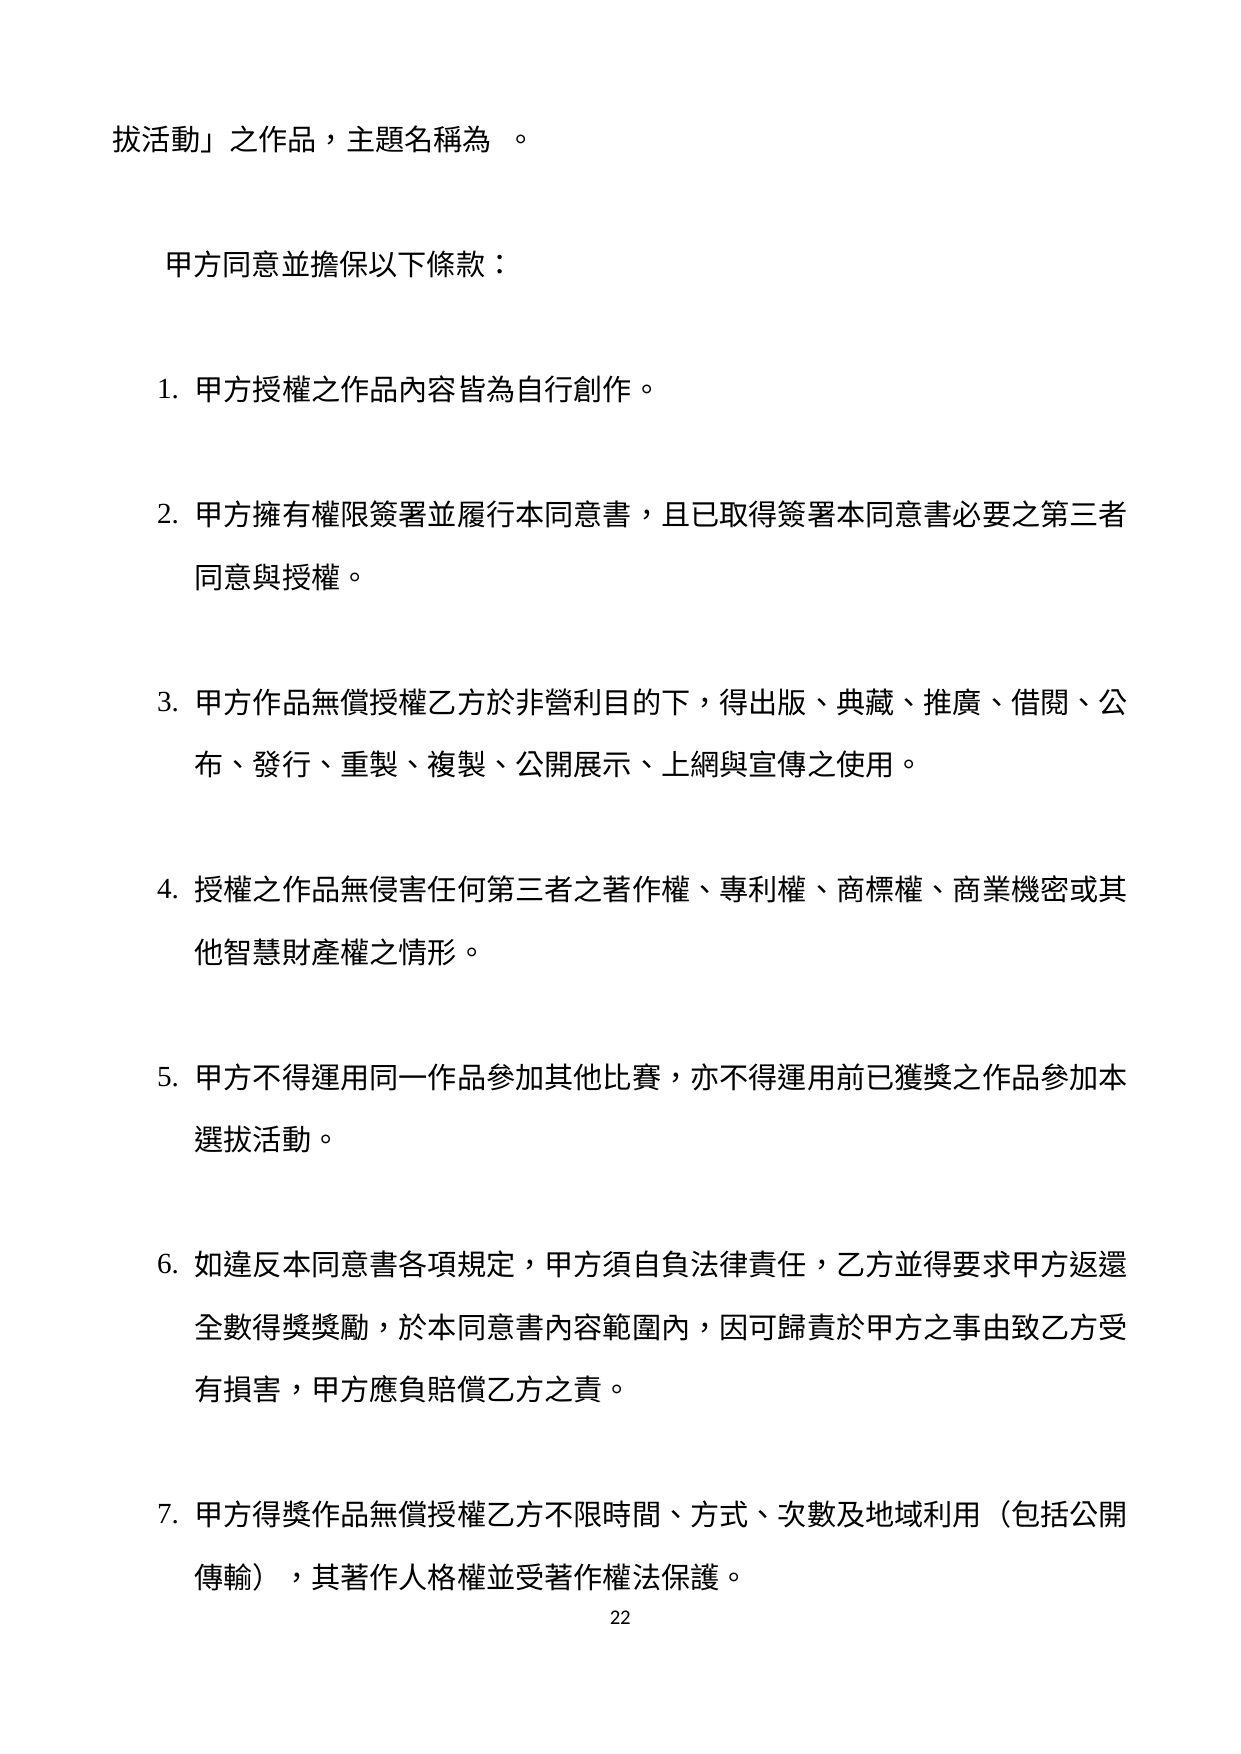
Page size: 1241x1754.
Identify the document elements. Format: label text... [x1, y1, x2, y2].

list 甲方擁有權限簽署並履行本同意書，且已取得簽署本同意書必要之第三者同意與授權。 [157, 471, 1128, 596]
list 甲方作品無償授權乙方於非營利目的下，得出版、典藏、推廣、借閱、公布、發行、重製、複製、公開展示、上網與宣傳之使用。 [157, 659, 1128, 784]
text 拔活動」之作品，主題名稱為 。 [112, 96, 1128, 159]
list 甲方授權之作品內容皆為自行創作。 [157, 346, 1128, 409]
list 甲方得獎作品無償授權乙方不限時間、方式、次數及地域利用（包括公開傳輸），其著作人格權並受著作權法保護。 [157, 1471, 1128, 1596]
list 如違反本同意書各項規定，甲方須自負法律責任，乙方並得要求甲方返還全數得獎獎勵，於本同意書內容範圍內，因可歸責於甲方之事由致乙方受有損害，甲方應負賠償乙方之責。 [157, 1221, 1128, 1409]
list 甲方不得運用同一作品參加其他比賽，亦不得運用前已獲獎之作品參加本選拔活動。 [157, 1034, 1128, 1159]
text 甲方同意並擔保以下條款： [112, 221, 1128, 284]
list 授權之作品無侵害任何第三者之著作權、專利權、商標權、商業機密或其他智慧財產權之情形。 [157, 846, 1128, 971]
